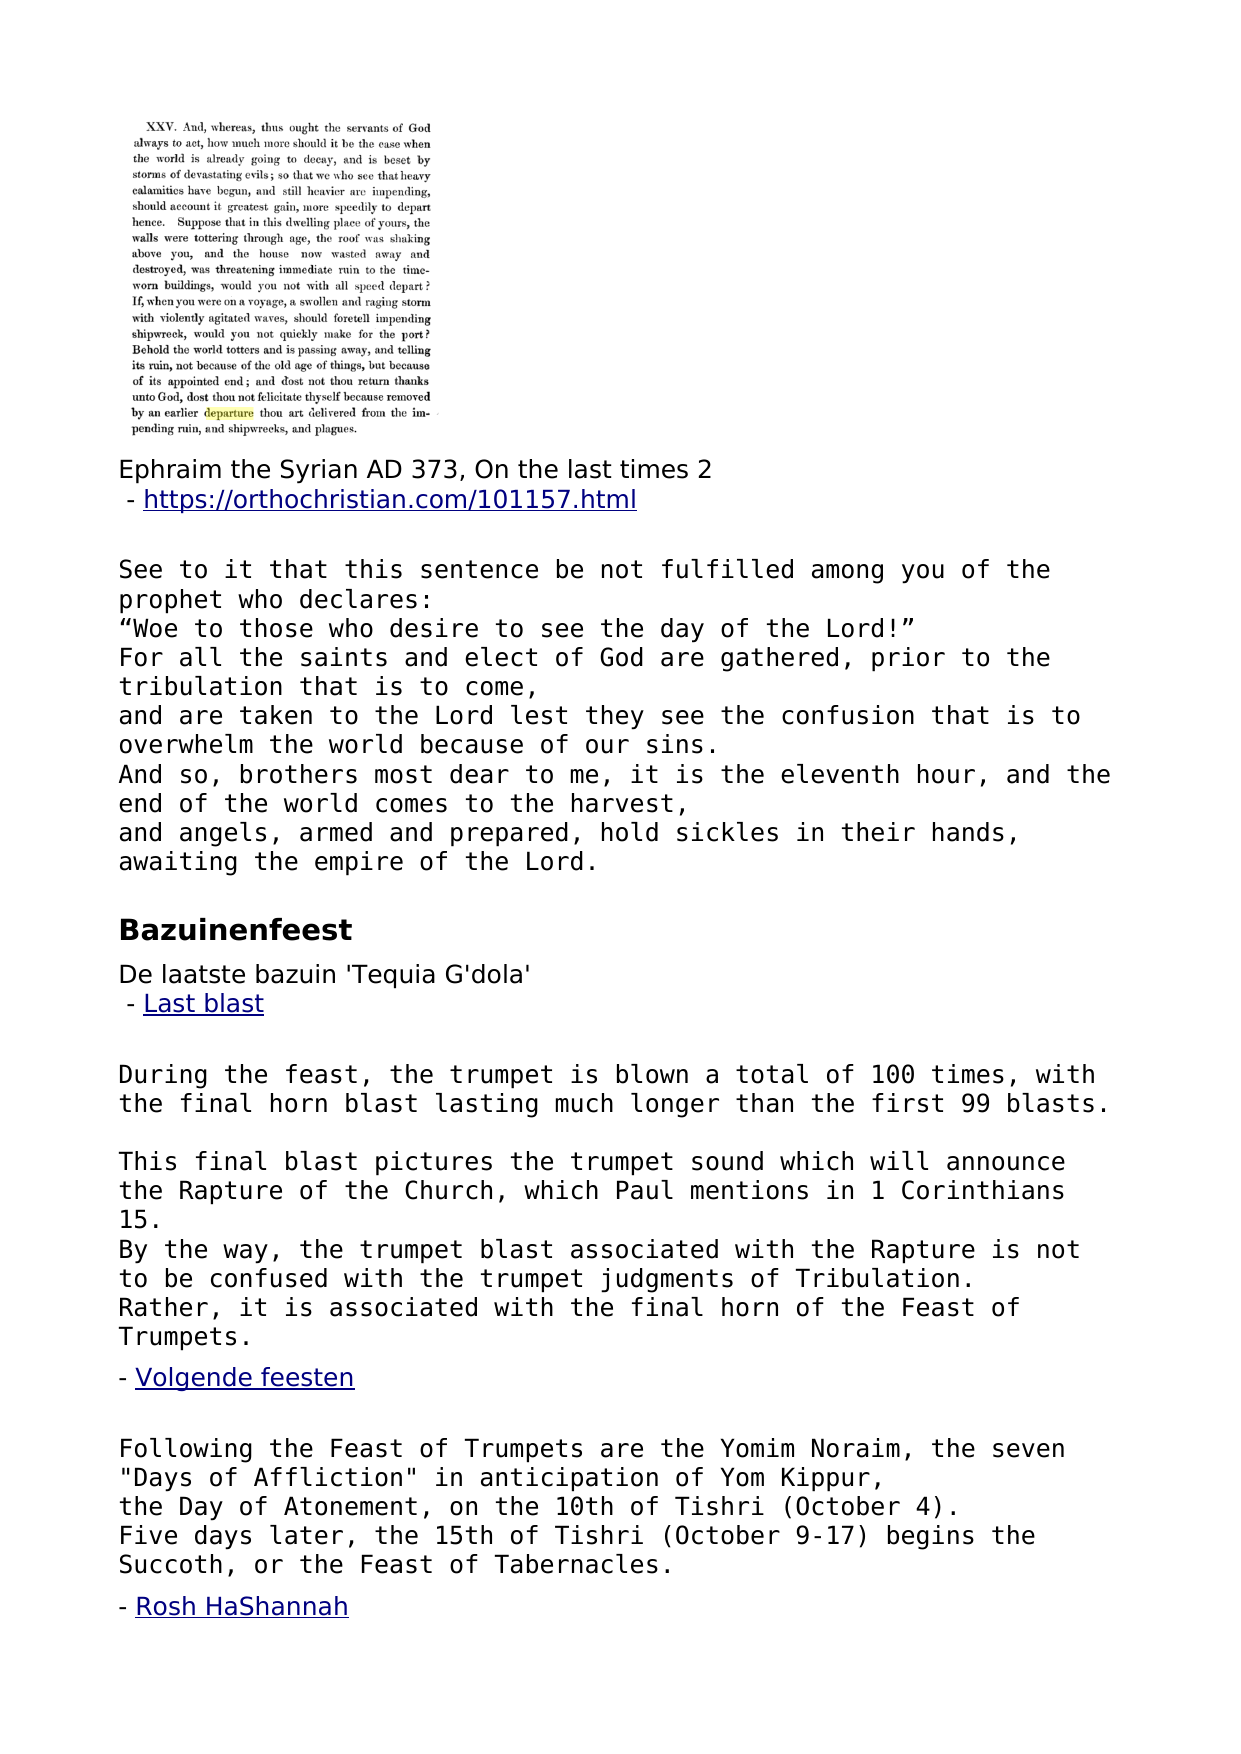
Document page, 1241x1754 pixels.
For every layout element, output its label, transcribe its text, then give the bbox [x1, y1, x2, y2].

text - Volgende feesten [118, 1363, 1122, 1422]
text - Rosh HaShannah [118, 1592, 1122, 1621]
subtitle Bazuinenfeest [118, 913, 1122, 947]
text Ephraim the Syrian AD 373, On the last times 2 - https://orthochristian.com/101157.html [118, 456, 1122, 543]
picture [126, 118, 439, 438]
text During the feast, the trumpet is blown a total of 100 times, with the final horn blast lasting much longer than the first 99 blasts. This final blast pictures the trumpet sound which will announce the Rapture of the Church, which Paul mentions in 1 Corinthians 15. By the way, the trumpet blast associated with the Rapture is not to be confused with the trumpet judgments of Tribulation. Rather, it is associated with the final horn of the Feast of Trumpets. [118, 1060, 1122, 1351]
text [118, 118, 1122, 443]
text See to it that this sentence be not fulfilled among you of the prophet who declares: “Woe to those who desire to see the day of the Lord!” For all the saints and elect of God are gathered, prior to the tribulation that is to come, and are taken to the Lord lest they see the confusion that is to overwhelm the world because of our sins. And so, brothers most dear to me, it is the eleventh hour, and the end of the world comes to the harvest, and angels, armed and prepared, hold sickles in their hands, awaiting the empire of the Lord. [118, 556, 1122, 877]
text De laatste bazuin 'Tequia G'dola' - Last blast [118, 960, 1122, 1047]
text Following the Feast of Trumpets are the Yomim Noraim, the seven "Days of Affliction" in anticipation of Yom Kippur, the Day of Atonement, on the 10th of Tishri (October 4). Five days later, the 15th of Tishri (October 9-17) begins the Succoth, or the Feast of Tabernacles. [118, 1434, 1122, 1580]
